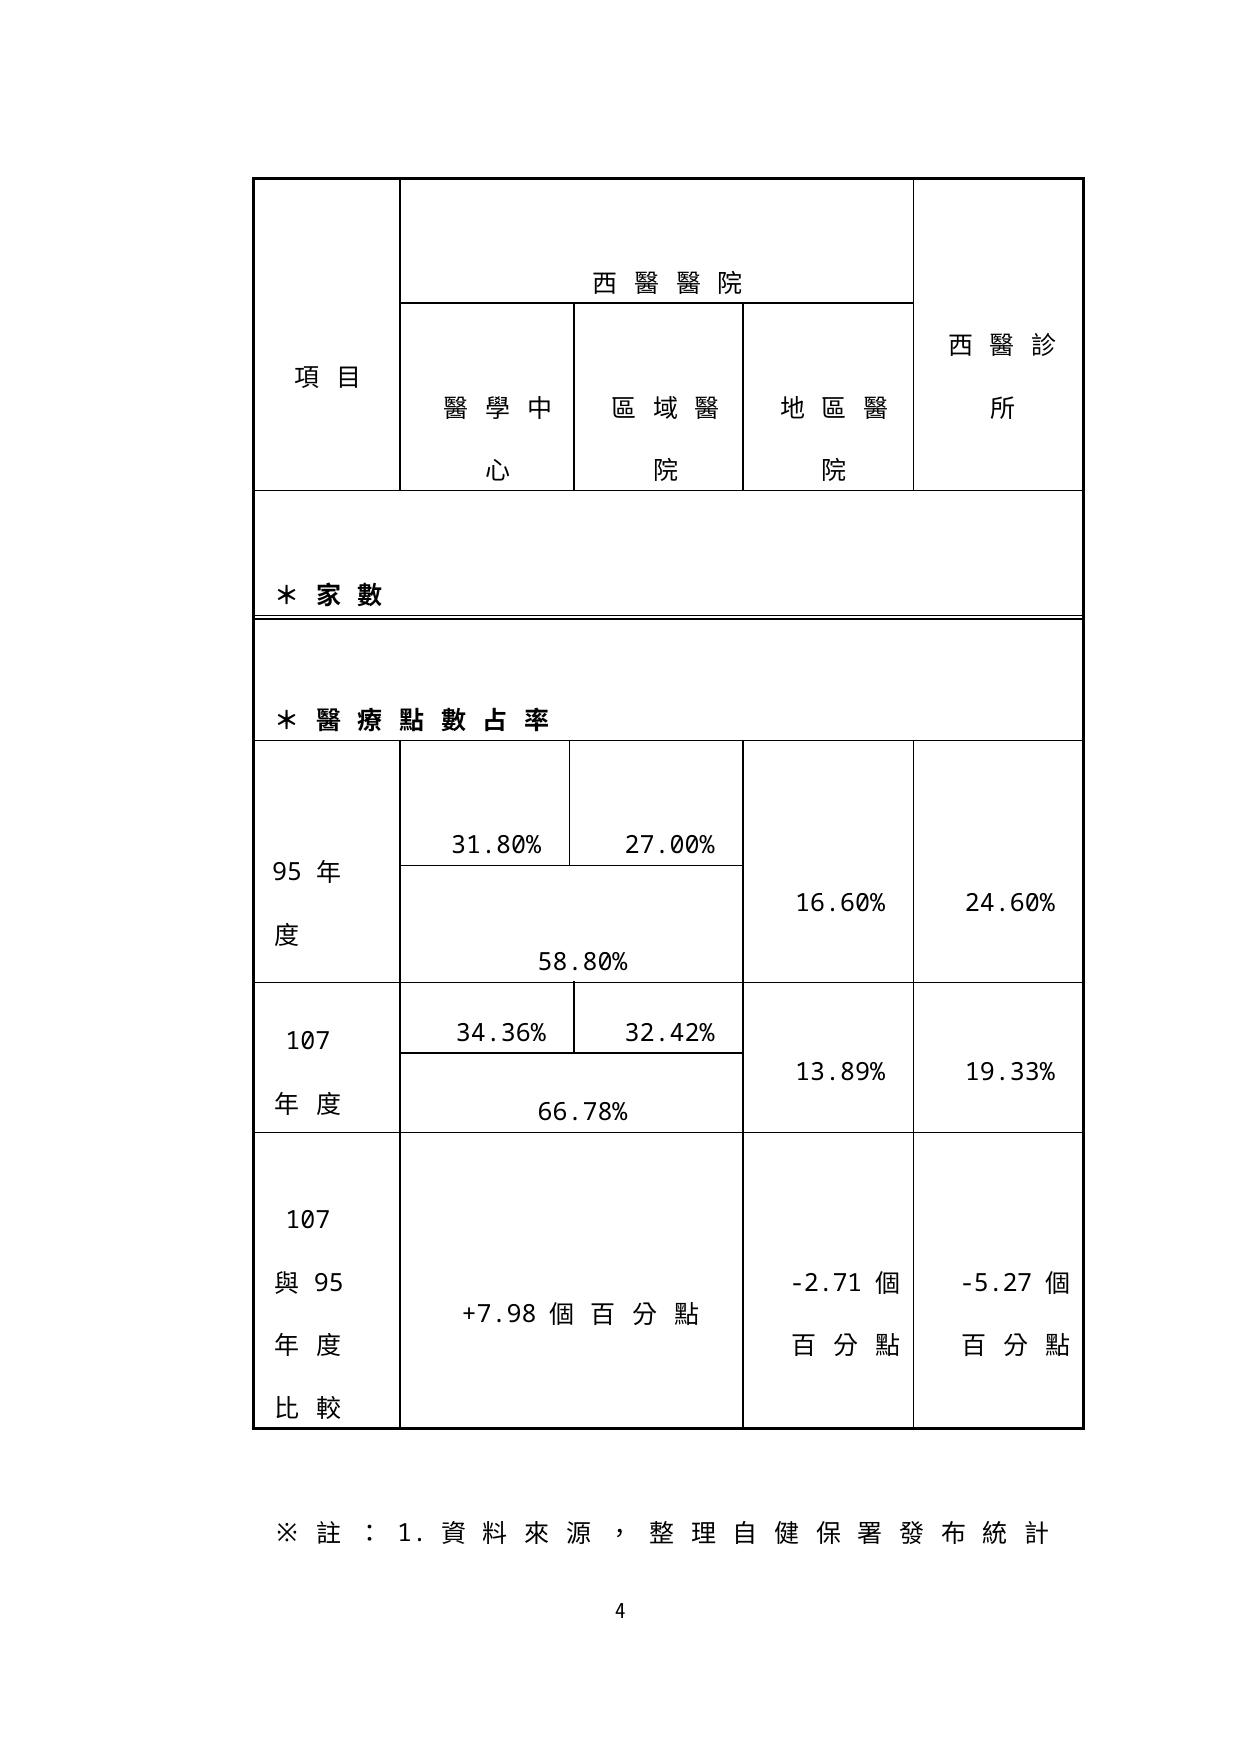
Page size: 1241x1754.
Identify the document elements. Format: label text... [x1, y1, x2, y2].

table_cell ＊醫療點數占率 [255, 620, 1082, 740]
table_cell 19.33% [914, 983, 1082, 1132]
table_cell -5.27個百分點 [914, 1133, 1082, 1427]
table_cell 24.60% [914, 741, 1082, 981]
table_cell 31.80% [401, 741, 569, 865]
table_cell 32.42% [575, 983, 742, 1052]
table_cell 16.60% [744, 741, 913, 981]
table_header 西醫醫院 [401, 180, 913, 302]
table_cell 13.89% [744, 983, 913, 1132]
table_cell 醫學中心 [401, 304, 573, 490]
table_cell 66.78% [401, 1054, 742, 1132]
table_cell 95年度 [255, 741, 399, 981]
text ※註：1.資料來源，整理自健保署發布統計 [244, 1490, 1060, 1552]
table_cell 27.00% [570, 741, 742, 865]
table_cell 34.36% [401, 983, 573, 1052]
table_cell -2.71個百分點 [744, 1133, 913, 1427]
table_cell +7.98個百分點 [401, 1133, 742, 1427]
table_cell 區域醫院 [575, 304, 742, 490]
table_cell ＊家數 [255, 491, 1082, 615]
table_cell 107與95 年度比較 [255, 1133, 399, 1427]
table_cell 地區醫院 [744, 304, 913, 490]
table_header 西醫診所 [914, 180, 1082, 490]
table_header 項目 [255, 180, 399, 490]
table_cell 58.80% [401, 866, 742, 981]
table_cell 107年度 [255, 983, 399, 1132]
